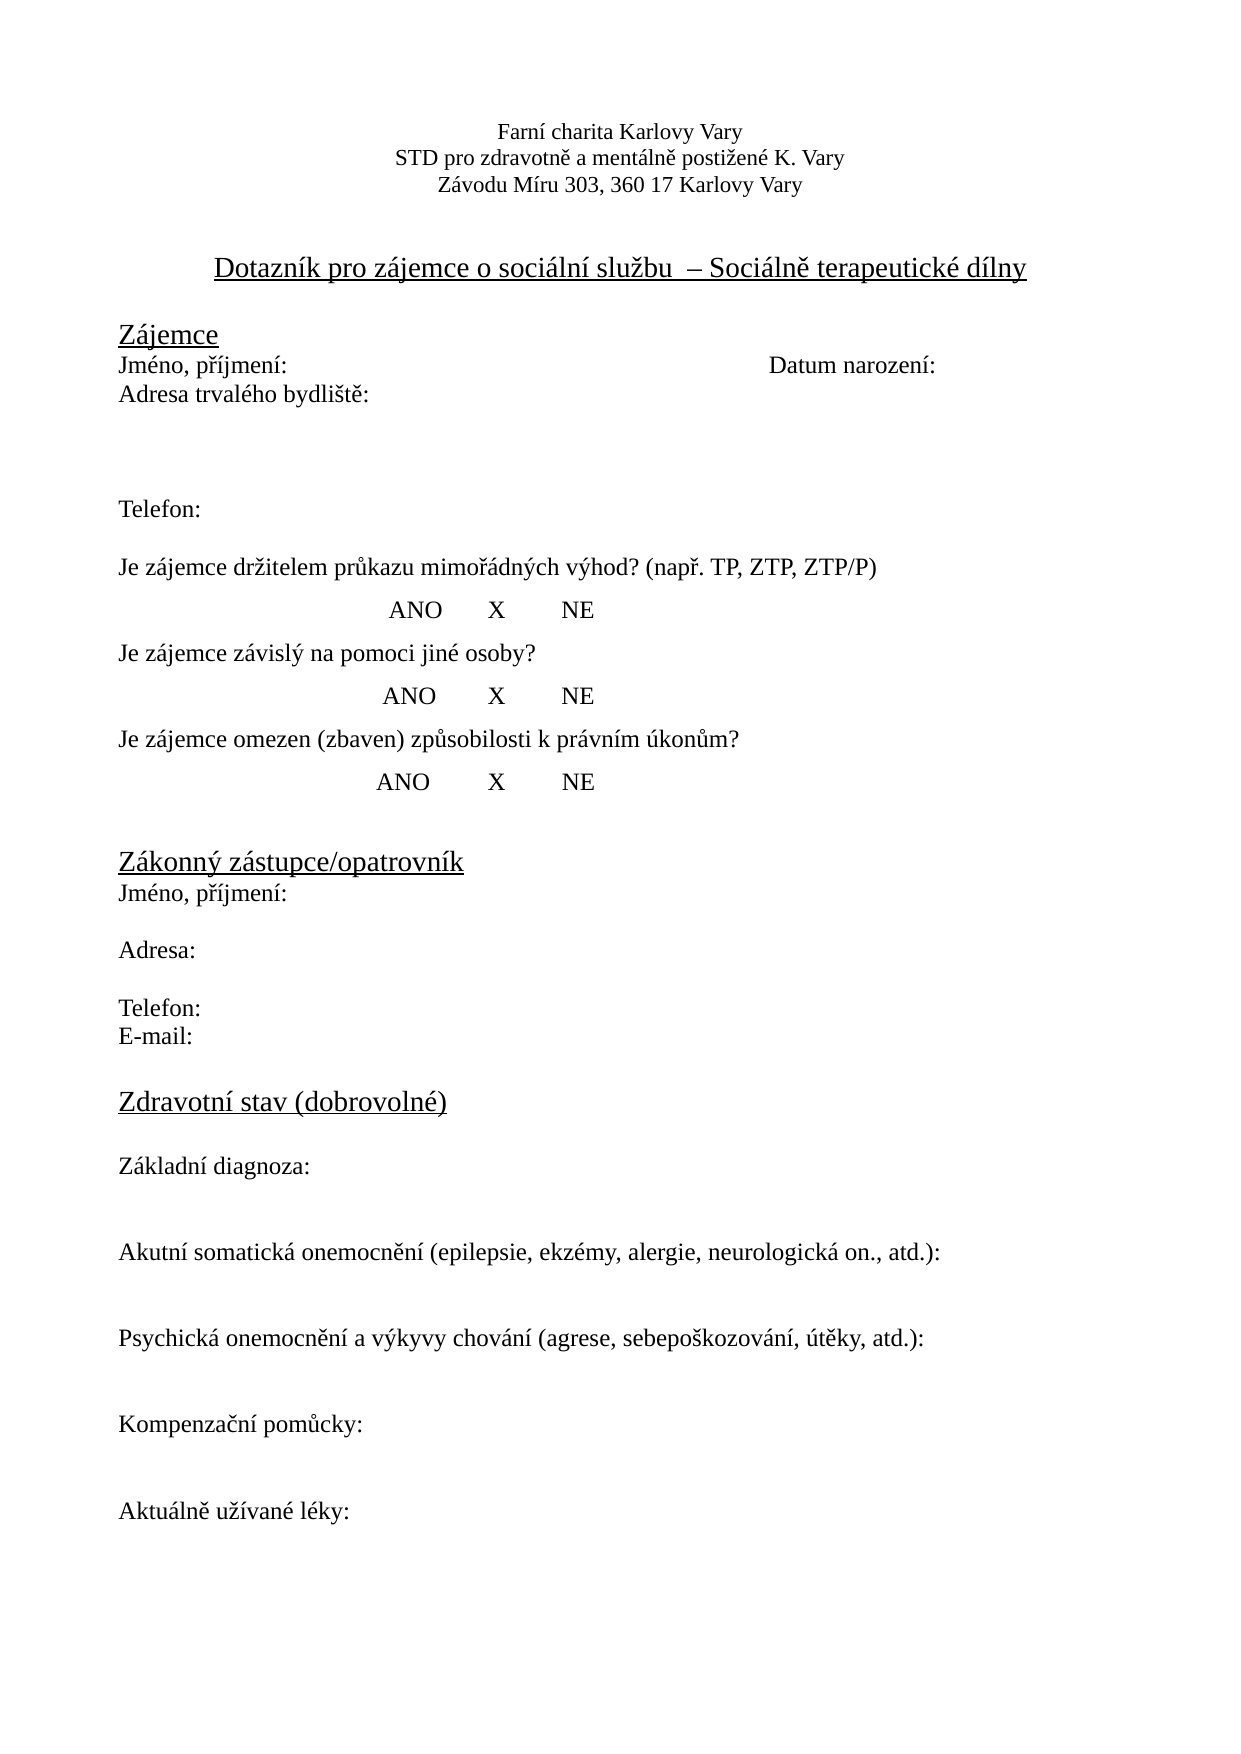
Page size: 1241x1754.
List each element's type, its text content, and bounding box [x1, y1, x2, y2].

text ANO X NE [118, 767, 1122, 796]
text E-mail: [118, 1021, 1122, 1050]
text Kompenzační pomůcky: [118, 1409, 1122, 1438]
text Telefon: [118, 494, 1122, 523]
text STD pro zdravotně a mentálně postižené K. Vary [118, 144, 1122, 171]
text ANO X NE [118, 595, 1122, 624]
text Psychická onemocnění a výkyvy chování (agrese, sebepoškozování, útěky, atd.): [118, 1323, 1122, 1352]
text Adresa trvalého bydliště: [118, 379, 1122, 408]
text Zákonný zástupce/opatrovník [118, 844, 1122, 878]
text Je zájemce závislý na pomoci jiné osoby? [118, 638, 1122, 667]
text ANO X NE [118, 681, 1122, 710]
text Telefon: [118, 993, 1122, 1021]
text Zájemce [118, 317, 1122, 351]
text Základní diagnoza: [118, 1151, 1122, 1179]
text Aktuálně užívané léky: [118, 1496, 1122, 1524]
text Dotazník pro zájemce o sociální službu – Sociálně terapeutické dílny [118, 250, 1122, 283]
text Je zájemce držitelem průkazu mimořádných výhod? (např. TP, ZTP, ZTP/P) [118, 552, 1122, 581]
text Akutní somatická onemocnění (epilepsie, ekzémy, alergie, neurologická on., atd.): [118, 1237, 1122, 1266]
text Je zájemce omezen (zbaven) způsobilosti k právním úkonům? [118, 724, 1122, 753]
text Zdravotní stav (dobrovolné) [118, 1084, 1122, 1117]
text Farní charita Karlovy Vary [118, 118, 1122, 144]
text Jméno, příjmení: [118, 878, 1122, 906]
text Jméno, příjmení: Datum narození: [118, 351, 1122, 379]
text Závodu Míru 303, 360 17 Karlovy Vary [118, 171, 1122, 197]
text Adresa: [118, 935, 1122, 964]
